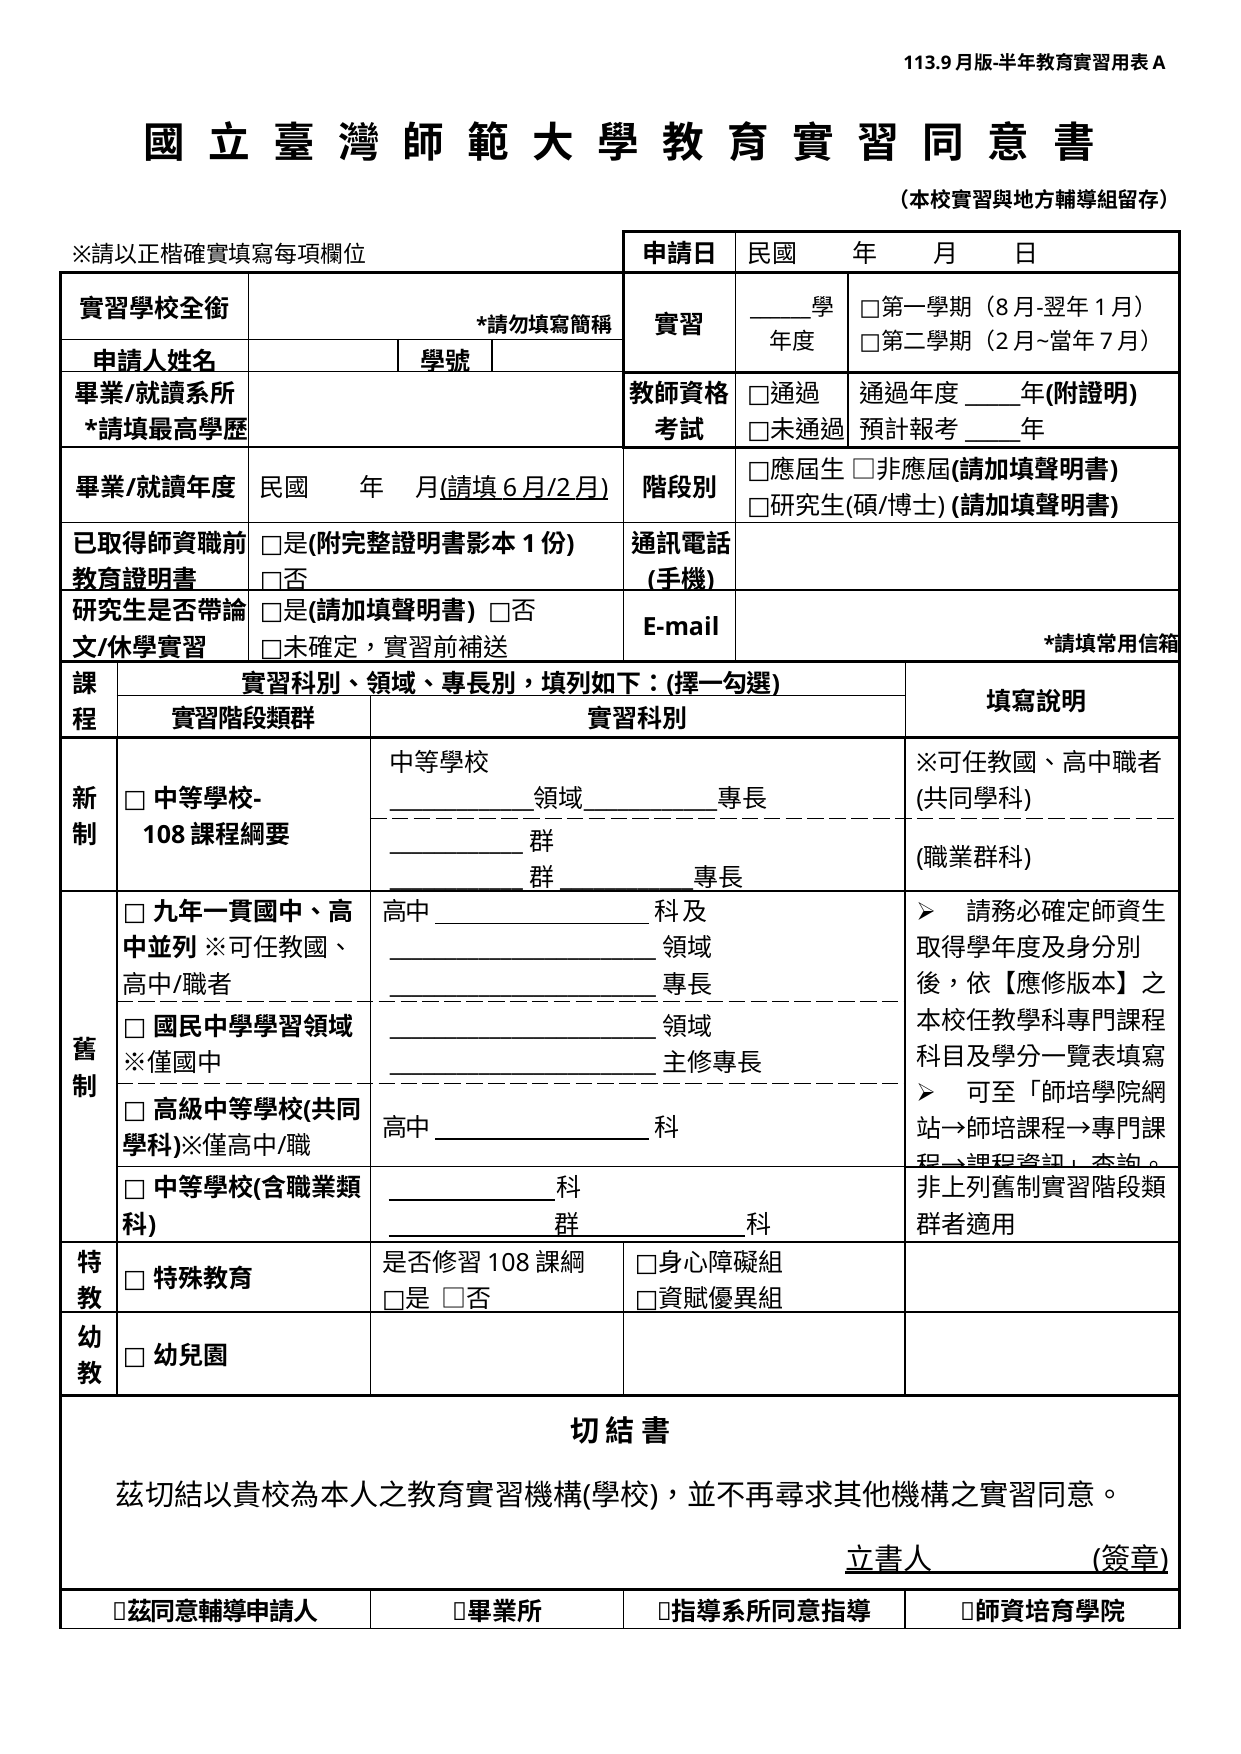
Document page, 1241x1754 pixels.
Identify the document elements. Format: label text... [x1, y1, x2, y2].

table_cell 研究生是否帶論文/休學實習 [62, 591, 248, 660]
table_cell □是(請加填聲明書) □否 □未確定，實習前補送 [249, 591, 623, 660]
table_cell *請勿填寫簡稱 [249, 274, 622, 339]
table_cell 高中 科 [371, 1083, 904, 1166]
table_cell 教師資格考試 [625, 374, 735, 446]
table_cell 學號 [399, 340, 491, 371]
table_cell [624, 1313, 904, 1394]
table_cell [249, 372, 622, 446]
table_cell 已取得師資職前教育證明書 [62, 523, 248, 589]
table_cell [906, 1313, 1178, 1394]
table_cell □ 九年一貫國中、高中並列 ※可任教國、高中/職者 [118, 892, 370, 1001]
table_cell 實習階段類群 [118, 696, 370, 736]
table_cell □是(附完整證明書影本1份) □否 [249, 523, 623, 589]
table_cell 實習 [625, 274, 735, 371]
text （本校實習與地方輔導組留存） [75, 166, 1180, 230]
table_cell [371, 1313, 623, 1394]
table_header ※請以正楷確實填寫每項欄位 [61, 230, 622, 271]
table_cell □ 高級中等學校(共同學科)※僅高中/職 [118, 1083, 370, 1166]
table_cell 實習學校全銜 [62, 274, 248, 339]
table_cell 特教 [62, 1243, 116, 1311]
table_cell (職業群科) [906, 818, 1178, 890]
table_cell 指導系所同意指導 [624, 1591, 904, 1628]
text 國立臺灣師範大學教育實習同意書 [75, 124, 1162, 166]
table_cell 師資培育學院 [906, 1591, 1178, 1628]
table_cell 畢業/就讀年度 [62, 448, 248, 522]
table_cell 請務必確定師資生取得學年度及身分別後，依【應修版本】之本校任教學科專門課程科目及學分一覽表填寫 可至「師培學院網站→師培課程→專門課程→課程資訊」查詢。 [906, 892, 1178, 1166]
table_cell ________________________ 領域 ________________________ 主修專長 [371, 1001, 904, 1083]
table_cell 民國 年 月(請填6月/2月) [249, 448, 623, 522]
table_header 申請日期 [625, 233, 735, 271]
table_header 民國 年 月 日 [736, 233, 1178, 271]
table_cell 新制 [62, 739, 116, 890]
table_cell 課程 [62, 663, 117, 736]
table_cell 實習科別 [371, 696, 905, 736]
table_cell ______學年度 [736, 274, 847, 371]
table_cell 實習科別、領域、專長別，填列如下：(擇一勾選) [118, 663, 905, 695]
table_cell 填寫說明 [906, 663, 1178, 736]
table_cell 中等學校 _____________領域____________專長 [371, 739, 904, 818]
table_cell [736, 523, 1178, 589]
table_cell ※可任教國、高中職者(共同學科) [906, 739, 1178, 818]
table_cell [493, 340, 622, 371]
table_cell □ 中等學校- 108課程綱要 [118, 739, 370, 890]
table_cell 是否修習108課綱 □是 □否 [371, 1243, 623, 1311]
table_cell 科 群 科 [371, 1167, 904, 1241]
table_cell [249, 340, 397, 371]
table_cell □應屆生 □非應屆(請加填聲明書) □研究生(碩/博士) (請加填聲明書) [736, 449, 1178, 522]
table_cell 切 結 書 茲切結以貴校為本人之教育實習機構(學校)，並不再尋求其他機構之實習同意。 立書人 (簽章) [62, 1397, 1178, 1588]
table_cell 畢業/就讀系所 *請填最高學歷 [62, 372, 248, 446]
table_cell 高中 科 及 ________________________ 領域 ________________________ 專長 [371, 892, 904, 1001]
table_cell □ 中等學校(含職業類科) [118, 1167, 370, 1241]
table_cell 申請人姓名 [62, 340, 248, 371]
table_cell □身心障礙組 □資賦優異組 [624, 1243, 904, 1311]
table_cell 通過年度 _____年(附證明) 預計報考 _____年 [849, 374, 1178, 446]
table_cell [906, 1243, 1178, 1311]
table_cell 階段別 [624, 449, 735, 522]
table_cell 非上列舊制實習階段類群者適用 [906, 1168, 1178, 1241]
table_cell *請填常用信箱 [736, 591, 1178, 660]
table_cell 幼教 [62, 1313, 116, 1394]
table_cell 茲同意輔導申請人 [62, 1591, 370, 1628]
table_cell E-mail [624, 591, 735, 660]
table_cell □第一學期（8月-翌年1月） □第二學期（2月~當年7月） [849, 274, 1178, 371]
table_cell □ 幼兒園 [118, 1313, 370, 1394]
table_cell ____________ 群 ____________ 群 ____________專長 [371, 818, 904, 890]
table_cell □ 特殊教育 [118, 1243, 370, 1311]
table_cell 舊制 [62, 892, 116, 1241]
table_cell 畢業所 [371, 1591, 623, 1628]
table_cell □ 國民中學學習領域※僅國中 [118, 1001, 370, 1083]
table_cell □通過 □未通過 [736, 374, 847, 446]
table_cell 通訊電話(手機) [624, 523, 735, 589]
